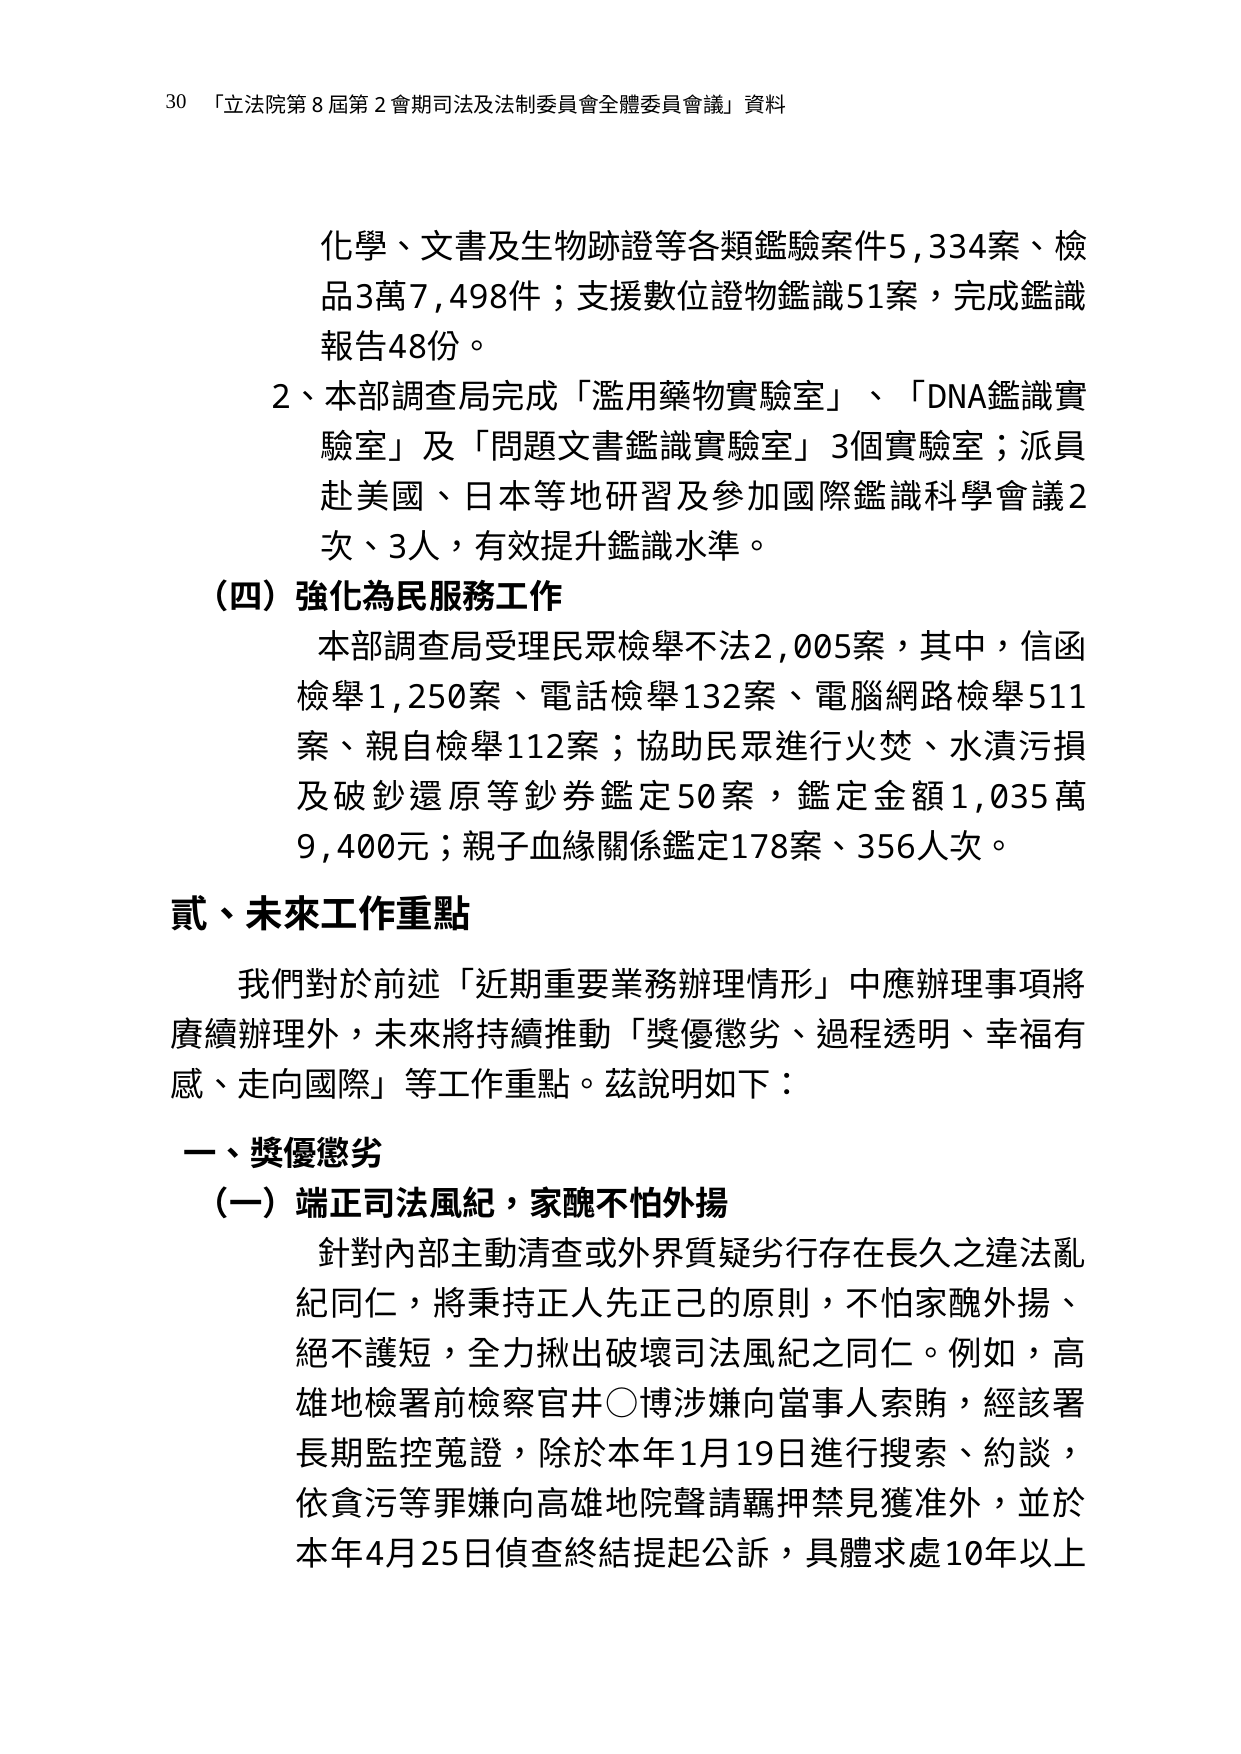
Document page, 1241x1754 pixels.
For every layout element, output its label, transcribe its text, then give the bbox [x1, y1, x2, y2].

text 針對內部主動清查或外界質疑劣行存在長久之違法亂紀同仁，將秉持正人先正己的原則，不怕家醜外揚、絕不護短，全力揪出破壞司法風紀之同仁。例如，高雄地檢署前檢察官井○博涉嫌向當事人索賄，經該署長期監控蒐證，除於本年1月19日進行搜索、約談，依貪污等罪嫌向高雄地院聲請羈押禁見獲准外，並於本年4月25日偵查終結提起公訴，具體求處10年以上 [196, 1225, 1087, 1575]
text 我們對於前述「近期重要業務辦理情形」中應辦理事項將賡續辦理外，未來將持續推動「獎優懲劣、過程透明、幸福有感、走向國際」等工作重點。茲說明如下： [171, 956, 1087, 1106]
text 一、獎優懲劣 [183, 1125, 1087, 1175]
text （四）強化為民服務工作 [196, 569, 1087, 619]
text 2、本部調查局完成「濫用藥物實驗室」、「DNA鑑識實驗室」及「問題文書鑑識實驗室」3個實驗室；派員赴美國、日本等地研習及參加國際鑑識科學會議2次、3人，有效提升鑑識水準。 [271, 369, 1087, 569]
text 化學、文書及生物跡證等各類鑑驗案件5,334案、檢品3萬7,498件；支援數位證物鑑識51案，完成鑑識報告48份。 [271, 219, 1087, 369]
text 本部調查局受理民眾檢舉不法2,005案，其中，信函檢舉1,250案、電話檢舉132案、電腦網路檢舉511案、親自檢舉112案；協助民眾進行火焚、水漬污損及破鈔還原等鈔券鑑定50案，鑑定金額1,035萬9,400元；親子血緣關係鑑定178案、356人次。 [196, 619, 1087, 869]
text 貳、未來工作重點 [171, 888, 1087, 938]
text （一）端正司法風紀，家醜不怕外揚 [196, 1175, 1087, 1225]
